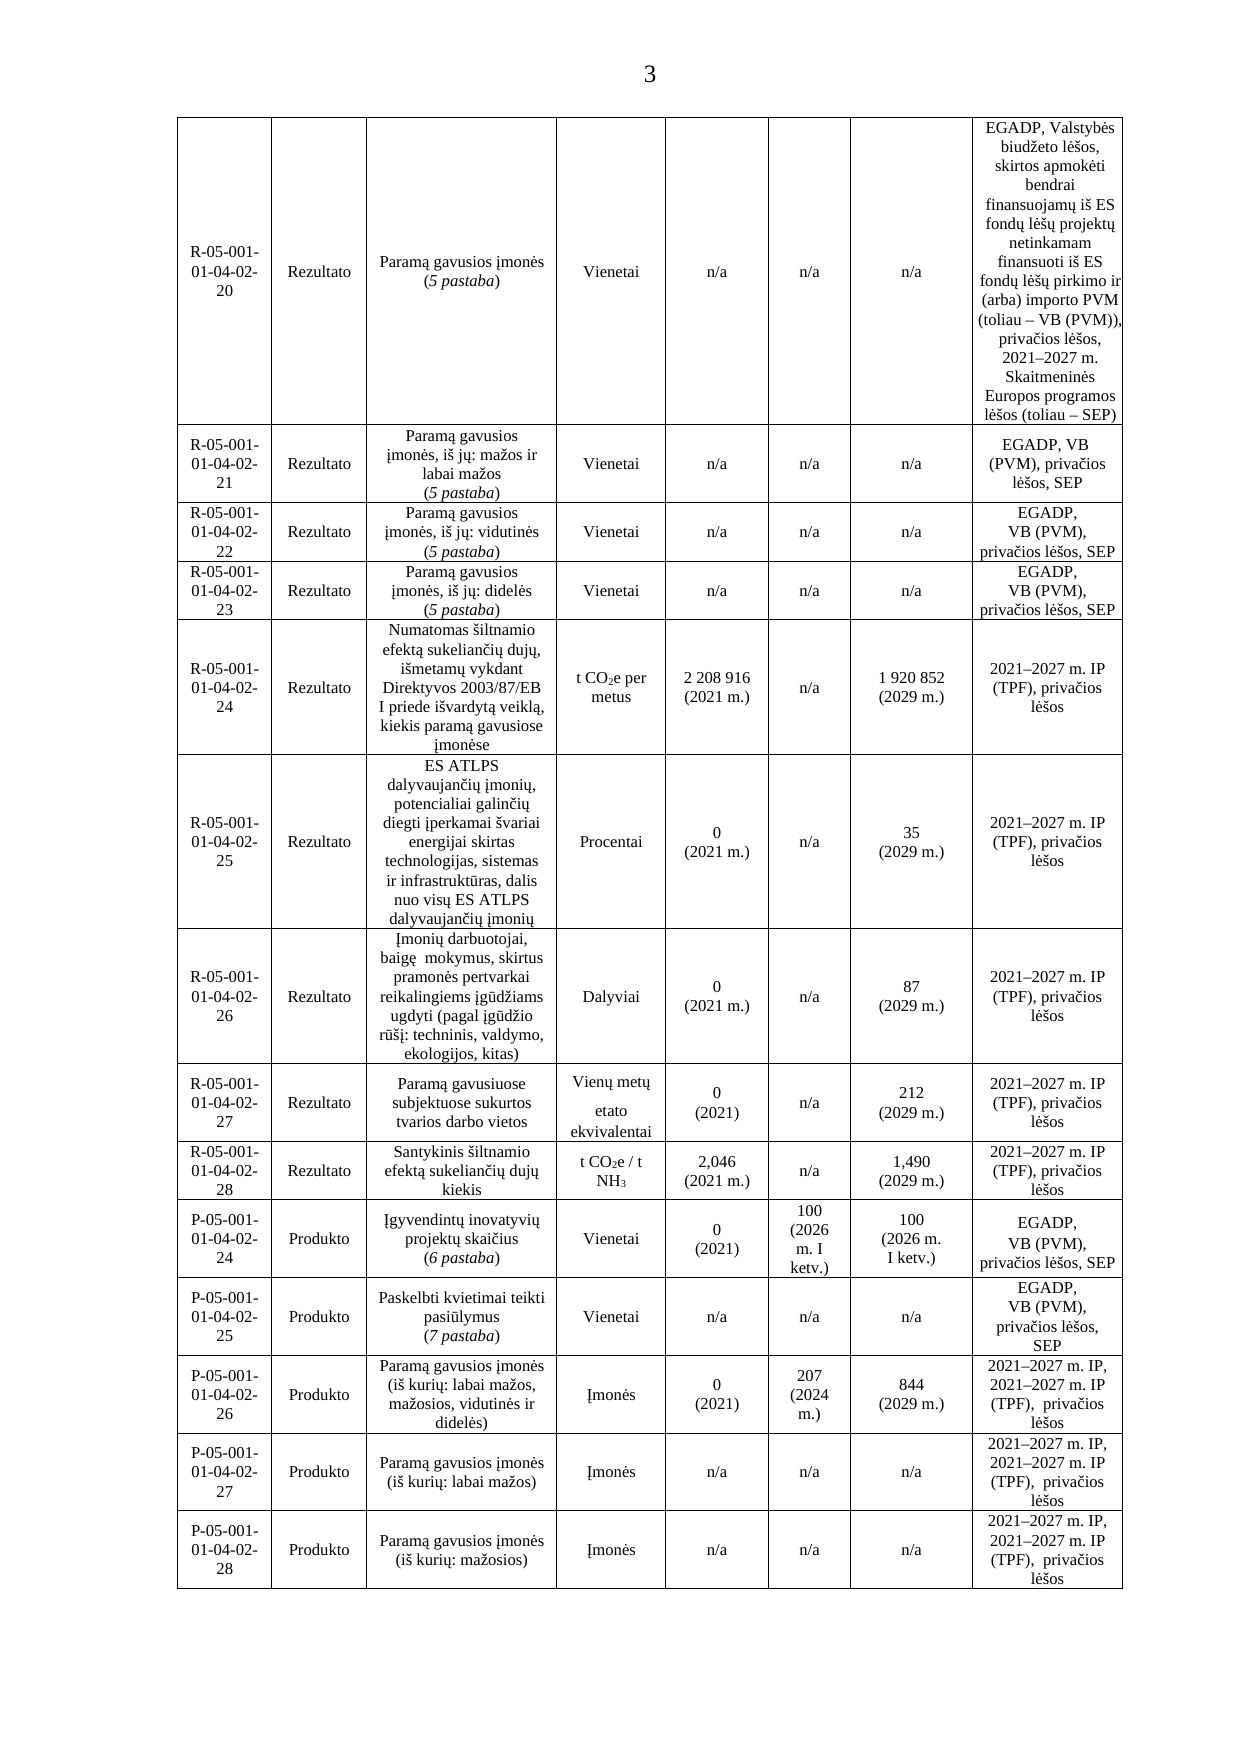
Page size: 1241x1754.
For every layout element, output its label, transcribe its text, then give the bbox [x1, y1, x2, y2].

table_cell 0 (2021) [666, 1064, 768, 1141]
table_cell Rezultato [272, 929, 366, 1063]
table_cell Vienetai [557, 562, 665, 619]
table_cell R-05-001-01-04-02-22 [178, 503, 271, 561]
table_cell EGADP, VB (PVM), privačios lėšos, SEP [973, 562, 1122, 619]
table_cell t CO2e / t NH3 [557, 1142, 665, 1199]
table_cell n/a [666, 1511, 768, 1588]
table_cell Dalyviai [557, 929, 665, 1063]
table_cell 87 (2029 m.) [851, 929, 972, 1063]
table_cell Paskelbti kvietimai teikti pasiūlymus (7 pastaba) [367, 1278, 556, 1355]
table_cell n/a [851, 1278, 972, 1355]
table_cell 2021–2027 m. IP, 2021–2027 m. IP (TPF), privačios lėšos [973, 1356, 1122, 1432]
table_cell n/a [769, 1142, 850, 1199]
table_cell n/a [666, 1278, 768, 1355]
table_cell Rezultato [272, 425, 366, 502]
table_cell 100 (2026 m. I ketv.) [769, 1200, 850, 1277]
table_cell n/a [769, 620, 850, 754]
table_cell 0 (2021) [666, 1356, 768, 1432]
table_cell n/a [666, 1434, 768, 1510]
table_cell n/a [666, 562, 768, 619]
table_cell P-05-001-01-04-02-25 [178, 1278, 271, 1355]
table_cell n/a [666, 425, 768, 502]
table_cell Paramą gavusios įmonės, iš jų: didelės (5 pastaba) [367, 562, 556, 619]
table_cell R-05-001-01-04-02-23 [178, 562, 271, 619]
table_cell n/a [851, 562, 972, 619]
table_cell EGADP, VB (PVM), privačios lėšos, SEP [973, 503, 1122, 561]
table_cell 0 (2021 m.) [666, 755, 768, 928]
table_cell n/a [666, 503, 768, 561]
table_cell 2021–2027 m. IP (TPF), privačios lėšos [973, 929, 1122, 1063]
table_cell 207 (2024 m.) [769, 1356, 850, 1432]
table_cell n/a [769, 503, 850, 561]
table_cell P-05-001-01-04-02-28 [178, 1511, 271, 1588]
table_cell 1 920 852 (2029 m.) [851, 620, 972, 754]
table_cell Produkto [272, 1356, 366, 1432]
table_cell Produkto [272, 1200, 366, 1277]
table_cell 2021–2027 m. IP, 2021–2027 m. IP (TPF), privačios lėšos [973, 1434, 1122, 1510]
table_cell Įmonės [557, 1511, 665, 1588]
table_cell Vienetai [557, 1200, 665, 1277]
table_cell 0 (2021) [666, 1200, 768, 1277]
table_cell Produkto [272, 1511, 366, 1588]
table_cell EGADP, Valstybės biudžeto lėšos, skirtos apmokėti bendrai finansuojamų iš ES fondų lėšų projektų netinkamam finansuoti iš ES fondų lėšų pirkimo ir (arba) importo PVM (toliau – VB (PVM)), privačios lėšos, 2021–2027 m. Skaitmeninės Europos programos lėšos (toliau – SEP) [973, 118, 1122, 424]
table_cell n/a [851, 503, 972, 561]
table_cell 2021–2027 m. IP (TPF), privačios lėšos [973, 620, 1122, 754]
table_cell Numatomas šiltnamio efektą sukeliančių dujų, išmetamų vykdant Direktyvos 2003/87/EB I priede išvardytą veiklą, kiekis paramą gavusiose įmonėse [367, 620, 556, 754]
table_cell Paramą gavusios įmonės (5 pastaba) [367, 118, 556, 424]
table_cell 844 (2029 m.) [851, 1356, 972, 1432]
table_cell Rezultato [272, 118, 366, 424]
table_cell 0 (2021 m.) [666, 929, 768, 1063]
table_cell 212 (2029 m.) [851, 1064, 972, 1141]
table_cell Rezultato [272, 755, 366, 928]
table_cell Įmonių darbuotojai, baigę mokymus, skirtus pramonės pertvarkai reikalingiems įgūdžiams ugdyti (pagal įgūdžio rūšį: techninis, valdymo, ekologijos, kitas) [367, 929, 556, 1063]
table_cell 2 208 916 (2021 m.) [666, 620, 768, 754]
table_cell Vienetai [557, 118, 665, 424]
table_cell Vienetai [557, 503, 665, 561]
table_cell n/a [769, 425, 850, 502]
table_cell n/a [769, 1278, 850, 1355]
table_cell n/a [851, 1511, 972, 1588]
table_cell EGADP, VB (PVM), privačios lėšos, SEP [973, 1200, 1122, 1277]
table_cell EGADP, VB (PVM), privačios lėšos, SEP [973, 425, 1122, 502]
table_cell Paramą gavusios įmonės (iš kurių: labai mažos, mažosios, vidutinės ir didelės) [367, 1356, 556, 1432]
table_cell Rezultato [272, 562, 366, 619]
table_cell n/a [666, 118, 768, 424]
table_cell EGADP, VB (PVM), privačios lėšos, SEP [973, 1278, 1122, 1355]
table_cell Vienetai [557, 1278, 665, 1355]
table_cell n/a [851, 425, 972, 502]
table_cell ES ATLPS dalyvaujančių įmonių, potencialiai galinčių diegti įperkamai švariai energijai skirtas technologijas, sistemas ir infrastruktūras, dalis nuo visų ES ATLPS dalyvaujančių įmonių [367, 755, 556, 928]
table_cell n/a [769, 1434, 850, 1510]
table_cell P-05-001-01-04-02-26 [178, 1356, 271, 1432]
table_cell Santykinis šiltnamio efektą sukeliančių dujų kiekis [367, 1142, 556, 1199]
table_cell Procentai [557, 755, 665, 928]
table_cell Rezultato [272, 1142, 366, 1199]
table_cell n/a [851, 118, 972, 424]
table_cell Produkto [272, 1278, 366, 1355]
table_cell Paramą gavusios įmonės, iš jų: mažos ir labai mažos (5 pastaba) [367, 425, 556, 502]
table_cell 2,046 (2021 m.) [666, 1142, 768, 1199]
table_cell Įmonės [557, 1434, 665, 1510]
table_cell 1,490 (2029 m.) [851, 1142, 972, 1199]
table_cell R-05-001-01-04-02-27 [178, 1064, 271, 1141]
table_cell 2021–2027 m. IP, 2021–2027 m. IP (TPF), privačios lėšos [973, 1511, 1122, 1588]
table_cell R-05-001-01-04-02-28 [178, 1142, 271, 1199]
table_cell 100 (2026 m. I ketv.) [851, 1200, 972, 1277]
table_cell P-05-001-01-04-02-27 [178, 1434, 271, 1510]
table_cell Paramą gavusios įmonės (iš kurių: labai mažos) [367, 1434, 556, 1510]
table_cell R-05-001-01-04-02-21 [178, 425, 271, 502]
table_cell Įgyvendintų inovatyvių projektų skaičius (6 pastaba) [367, 1200, 556, 1277]
table_cell n/a [769, 755, 850, 928]
table_cell Paramą gavusiuose subjektuose sukurtos tvarios darbo vietos [367, 1064, 556, 1141]
table_cell R-05-001-01-04-02-24 [178, 620, 271, 754]
table_cell Paramą gavusios įmonės (iš kurių: mažosios) [367, 1511, 556, 1588]
table_cell 2021–2027 m. IP (TPF), privačios lėšos [973, 1142, 1122, 1199]
table_cell R-05-001-01-04-02-26 [178, 929, 271, 1063]
table_cell t CO2e per metus [557, 620, 665, 754]
table_cell n/a [851, 1434, 972, 1510]
table_cell n/a [769, 562, 850, 619]
table_cell Rezultato [272, 503, 366, 561]
table_cell Vienų metų etato ekvivalentai [557, 1064, 665, 1141]
table_cell Vienetai [557, 425, 665, 502]
table_cell n/a [769, 1064, 850, 1141]
table_cell P-05-001-01-04-02-24 [178, 1200, 271, 1277]
table_cell Rezultato [272, 1064, 366, 1141]
table_cell n/a [769, 1511, 850, 1588]
table_cell n/a [769, 118, 850, 424]
table_cell Rezultato [272, 620, 366, 754]
table_cell R-05-001-01-04-02-25 [178, 755, 271, 928]
table_cell 2021–2027 m. IP (TPF), privačios lėšos [973, 1064, 1122, 1141]
table_cell n/a [769, 929, 850, 1063]
table_cell Paramą gavusios įmonės, iš jų: vidutinės (5 pastaba) [367, 503, 556, 561]
table_cell 2021–2027 m. IP (TPF), privačios lėšos [973, 755, 1122, 928]
table_cell Įmonės [557, 1356, 665, 1432]
table_cell R-05-001-01-04-02-20 [178, 118, 271, 424]
table_cell 35 (2029 m.) [851, 755, 972, 928]
table_cell Produkto [272, 1434, 366, 1510]
